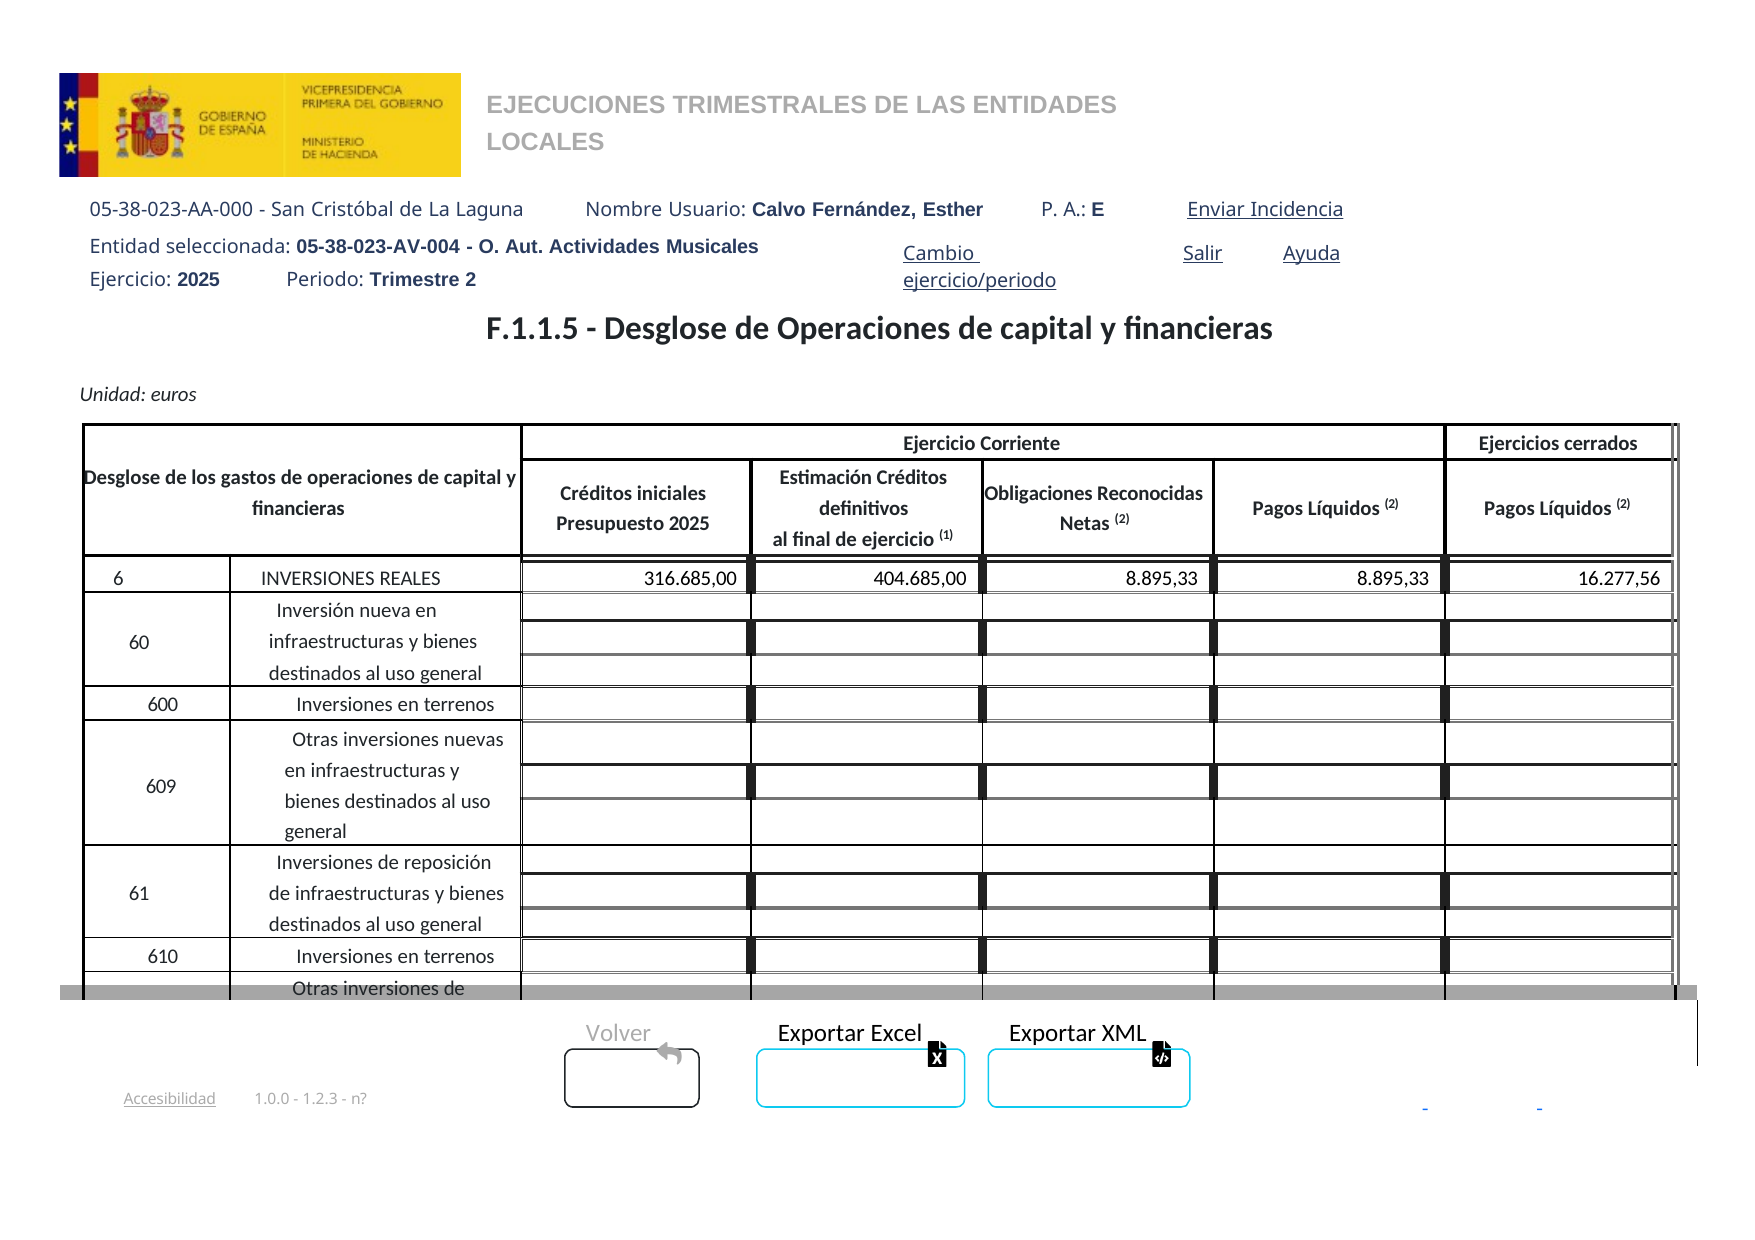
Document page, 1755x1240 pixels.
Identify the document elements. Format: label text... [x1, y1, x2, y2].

table_cell [523, 594, 750, 619]
text Entidad seleccionada: 05-38-023-AV-004 - O. Aut. Actividades Musicales [89, 232, 759, 259]
table_cell [1214, 1000, 1445, 1045]
table_cell Exportar Excel [751, 1000, 982, 1045]
table_cell [1218, 622, 1440, 653]
table_cell [752, 910, 982, 936]
table_cell [752, 846, 982, 872]
table_cell 60 [85, 593, 229, 685]
table_cell [756, 688, 978, 719]
table_cell 16.277,56 [1450, 554, 1675, 591]
table_cell Otras inversiones nuevas en infraestructuras y bienes destinados al uso general [231, 721, 520, 844]
table_cell [523, 940, 746, 971]
text F.1.1.5 - Desglose de Operaciones de capital y financieras [486, 307, 1710, 348]
table_cell [1446, 800, 1671, 844]
table_cell [523, 910, 750, 936]
table_cell [987, 940, 1209, 971]
table_cell [231, 972, 520, 985]
table_cell 316.685,00 [523, 563, 746, 591]
table_cell [523, 875, 746, 906]
table_cell [1450, 875, 1671, 906]
text Unidad: euros [79, 381, 1710, 407]
table_cell [987, 875, 1209, 906]
table_cell [983, 974, 1213, 985]
text Cambio ejercicio/periodo [903, 239, 1127, 293]
table_cell [1215, 594, 1444, 619]
table_cell [1450, 688, 1671, 719]
table_cell [1446, 985, 1674, 1000]
text Ejercicio: 2025 Periodo: Trimestre 2 [89, 266, 759, 293]
table_cell [752, 656, 982, 685]
table_cell Créditos iniciales Presupuesto 2025 [523, 461, 749, 553]
table_cell [983, 985, 1213, 1000]
table_cell [752, 723, 982, 763]
table_cell [1446, 656, 1671, 685]
table_cell [983, 846, 1213, 872]
table_cell [84, 1000, 230, 1045]
table_cell [85, 972, 229, 985]
table_cell [522, 985, 750, 1000]
table_cell [1215, 723, 1444, 763]
table_cell 8.895,33 [987, 563, 1209, 591]
table_header Ejercicio Corriente [523, 426, 1443, 457]
text Ayuda [1283, 239, 1710, 266]
table_cell INVERSIONES REALES [231, 557, 520, 591]
table_cell [230, 1000, 521, 1045]
table_cell [983, 594, 1213, 619]
table_cell [1215, 800, 1444, 844]
table_cell [1218, 688, 1440, 719]
table_cell [1450, 622, 1671, 653]
text 05-38-023-AA-000 - San Cristóbal de La Laguna Nombre Usuario: Calvo Fernández, Esther P. A.: E Enviar Incidencia [89, 195, 1710, 222]
table_cell [983, 723, 1213, 763]
table_cell Inversiones de reposición de infraestructuras y bienes destinados al uso general [231, 846, 520, 936]
table_cell [1215, 656, 1444, 685]
table_cell 6 [85, 557, 229, 591]
table_cell [983, 656, 1213, 685]
table_cell [1446, 974, 1671, 985]
table_cell [1677, 985, 1697, 1000]
table_cell Inversión nueva en infraestructuras y bienes destinados al uso general [231, 593, 520, 685]
table_cell [523, 656, 750, 685]
text EJECUCIONES TRIMESTRALES DE LAS ENTIDADES LOCALES [486, 90, 1229, 156]
table_cell [522, 974, 750, 985]
table_cell [987, 688, 1209, 719]
table_cell 8.895,33 [1218, 563, 1440, 591]
table_cell [60, 985, 82, 1000]
table_header [60, 423, 82, 985]
table_cell [1450, 940, 1671, 971]
table_cell Estimación Créditos definitivos al final de ejercicio (1) [753, 461, 981, 553]
table_cell [1675, 1000, 1697, 1066]
table_cell [1218, 766, 1440, 797]
table_cell [523, 688, 746, 719]
table_cell 600 [85, 687, 229, 719]
table_cell [523, 622, 746, 653]
table_cell [1215, 910, 1444, 936]
table_cell 609 [85, 721, 229, 844]
table_cell [1215, 985, 1444, 1000]
table_cell [523, 846, 750, 872]
table_cell Pagos Líquidos (2) [1447, 461, 1671, 553]
table_cell Pagos Líquidos (2) [1215, 461, 1443, 553]
table_cell Inversiones en terrenos [231, 938, 520, 971]
table_cell [1446, 846, 1671, 872]
table_cell [1218, 940, 1440, 971]
table_cell [1218, 875, 1440, 906]
table_cell [752, 594, 982, 619]
table_cell Volver [521, 1000, 751, 1045]
table_cell [983, 910, 1213, 936]
table_cell 404.685,00 [756, 563, 978, 591]
table_cell Exportar XML [982, 1000, 1214, 1045]
table_cell [987, 766, 1209, 797]
table_cell Otras inversiones de [231, 985, 520, 1000]
table_cell Obligaciones Reconocidas Netas (2) [984, 461, 1212, 553]
table_cell [1445, 1000, 1675, 1045]
table_cell [1215, 846, 1444, 872]
table_cell [60, 1000, 83, 1045]
table_cell [523, 723, 750, 763]
table_cell [752, 985, 982, 1000]
table_cell [1446, 723, 1671, 763]
table_cell [523, 800, 750, 844]
table_cell [752, 800, 982, 844]
table_header [1680, 423, 1697, 985]
table_cell [983, 800, 1213, 844]
table_cell 61 [85, 846, 229, 936]
table_cell [523, 766, 746, 797]
text Salir [1183, 239, 1227, 266]
table_cell [1446, 594, 1671, 619]
table_cell [1446, 910, 1671, 936]
table_cell [756, 766, 978, 797]
table_cell [1215, 974, 1444, 985]
table_cell [1450, 766, 1671, 797]
table_cell [987, 622, 1209, 653]
table_cell [756, 875, 978, 906]
table_cell 610 [85, 938, 229, 971]
table_cell Inversiones en terrenos [231, 687, 520, 719]
table_header Ejercicios cerrados [1447, 426, 1671, 457]
table_cell [756, 622, 978, 653]
table_cell [756, 940, 978, 971]
table_header Desglose de los gastos de operaciones de capital y financieras [85, 426, 520, 553]
table_cell [752, 974, 982, 985]
table_cell [85, 985, 229, 1000]
